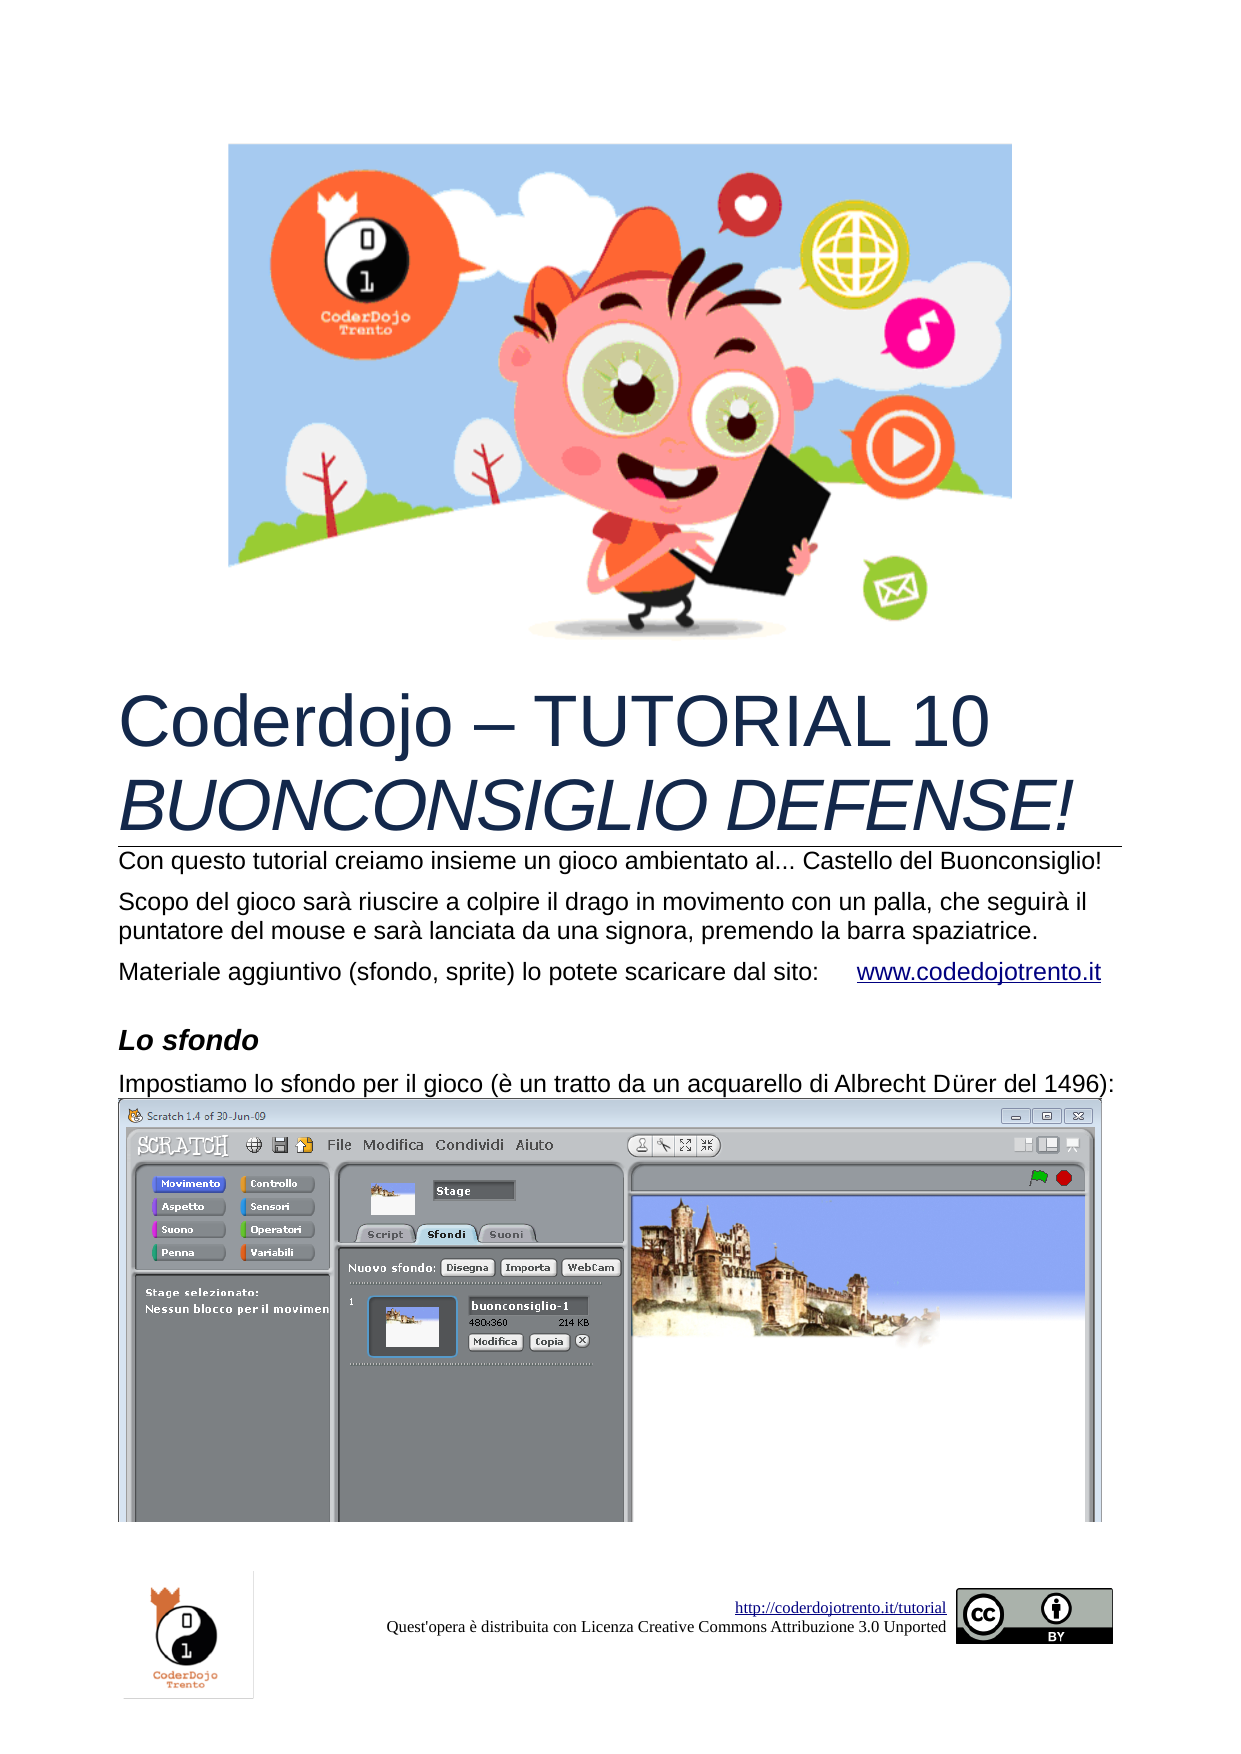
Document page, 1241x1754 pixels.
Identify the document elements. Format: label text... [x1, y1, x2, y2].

picture [123, 1571, 254, 1699]
text Coderdojo – TUTORIAL 10 BUONCONSIGLIO DEFENSE! [118, 678, 1122, 846]
picture [956, 1588, 1113, 1644]
text Materiale aggiuntivo (sfondo, sprite) lo potete scaricare dal sito: www.codedojotrento.it [118, 957, 1122, 986]
text Impostiamo lo sfondo per il gioco (è un tratto da un acquarello di Albrecht Dürer del 1496): [118, 1069, 1122, 1522]
text Scopo del gioco sarà riuscire a colpire il drago in movimento con un palla, che seguirà il puntatore del mouse e sarà lanciata da una signora, premendo la barra spaziatrice. [118, 887, 1122, 944]
picture [118, 1098, 1102, 1522]
subtitle Lo sfondo [118, 1023, 1122, 1057]
picture [228, 143, 1012, 666]
text Con questo tutorial creiamo insieme un gioco ambientato al... Castello del Buonconsiglio! [118, 847, 1122, 874]
